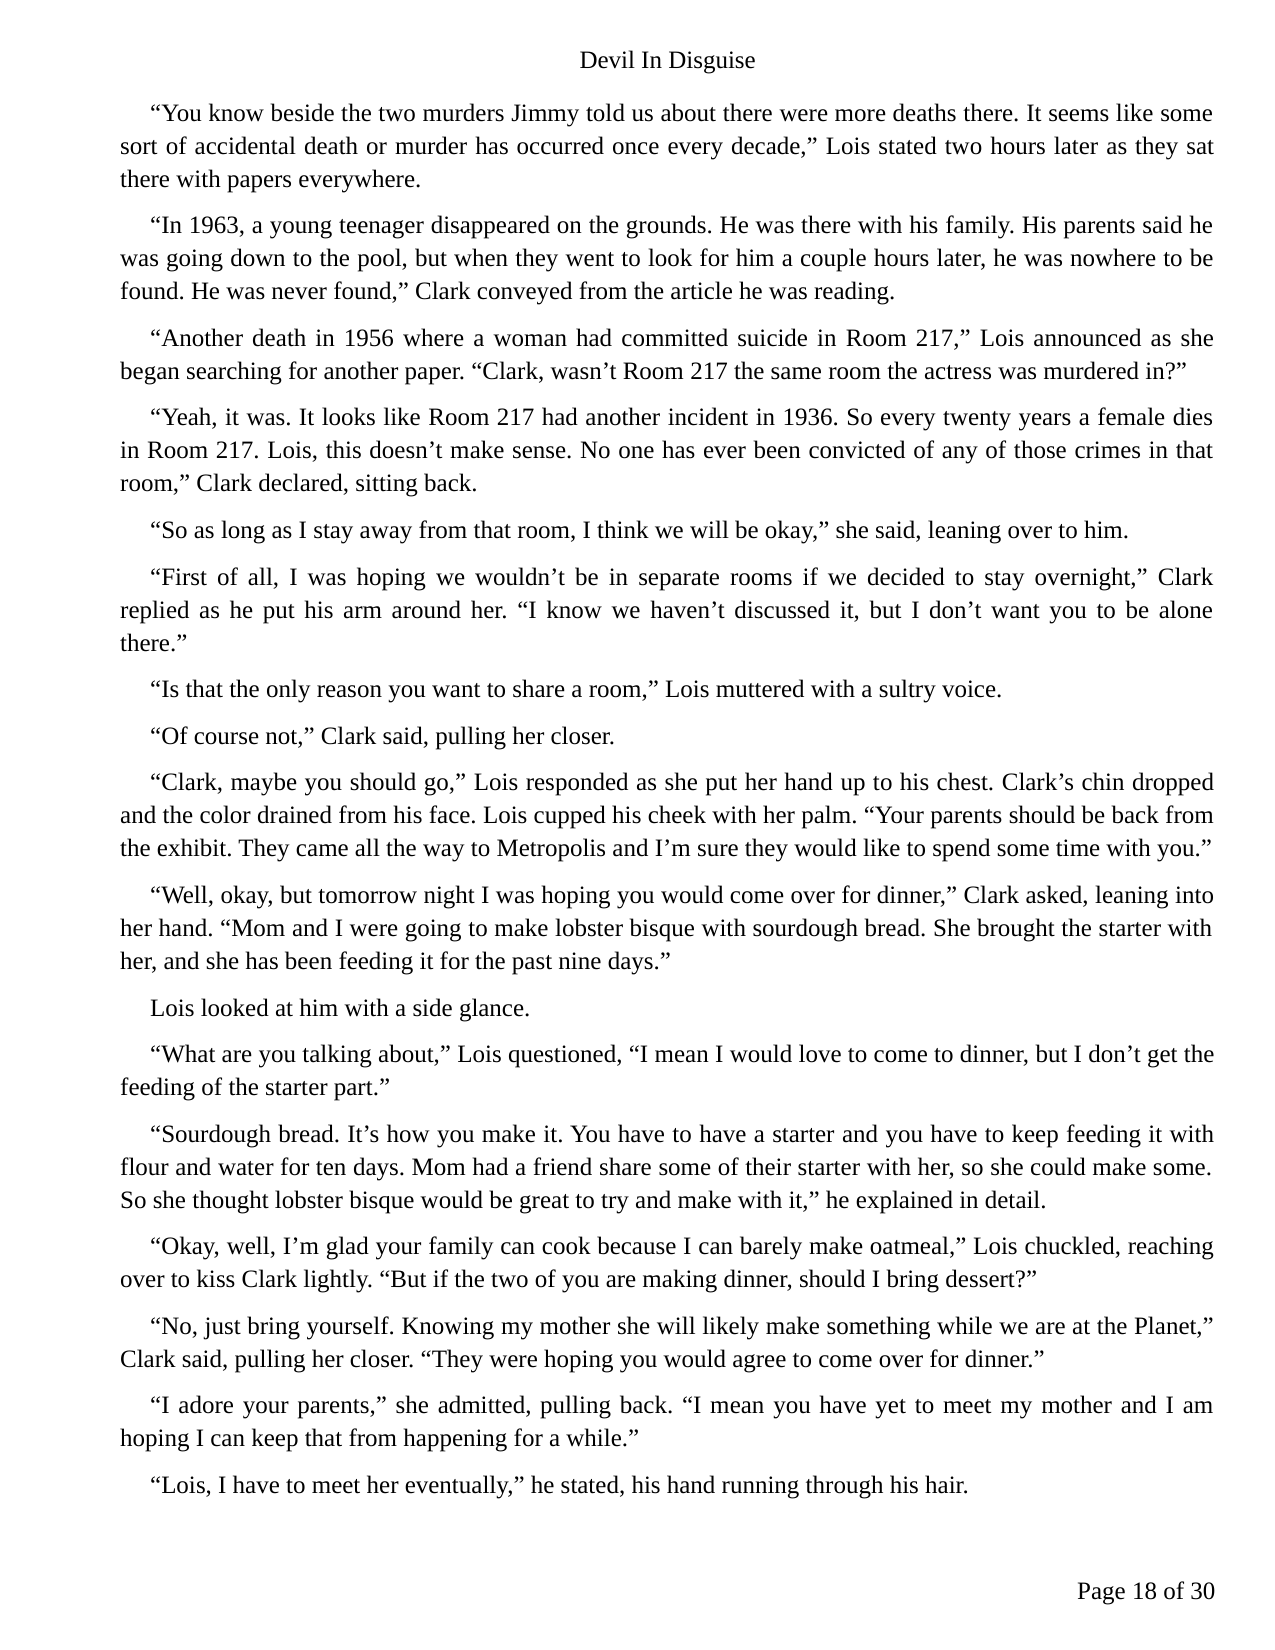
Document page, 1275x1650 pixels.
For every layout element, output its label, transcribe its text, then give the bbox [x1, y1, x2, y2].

text “I adore your parents,” she admitted, pulling back. “I mean you have yet to meet my mother and I am hoping I can keep that from happening for a while.” [120, 1391, 1215, 1452]
text “Is that the only reason you want to share a room,” Lois muttered with a sultry voice. [120, 674, 1215, 703]
text “Okay, well, I’m glad your family can cook because I can barely make oatmeal,” Lois chuckled, reaching over to kiss Clark lightly. “But if the two of you are making dinner, should I bring dessert?” [120, 1231, 1215, 1293]
text Lois looked at him with a side glance. [120, 993, 1215, 1021]
text “Yeah, it was. It looks like Room 217 had another incident in 1936. So every twenty years a female dies in Room 217. Lois, this doesn’t make sense. No one has ever been convicted of any of those crimes in that room,” Clark declared, sitting back. [120, 402, 1215, 497]
text “You know beside the two murders Jimmy told us about there were more deaths there. It seems like some sort of accidental death or murder has occurred once every decade,” Lois stated two hours later as they sat there with papers everywhere. [120, 98, 1215, 192]
text “Another death in 1956 where a woman had committed suicide in Room 217,” Lois announced as she began searching for another paper. “Clark, wasn’t Room 217 the same room the actress was murdered in?” [120, 323, 1215, 385]
text “First of all, I was hoping we wouldn’t be in separate rooms if we decided to stay overnight,” Clark replied as he put his arm around her. “I know we haven’t discussed it, but I don’t want you to be alone there.” [120, 562, 1215, 656]
text “What are you talking about,” Lois questioned, “I mean I would love to come to dinner, but I don’t get the feeding of the starter part.” [120, 1039, 1215, 1101]
text “Of course not,” Clark said, pulling her closer. [120, 721, 1215, 749]
text “Clark, maybe you should go,” Lois responded as she put her hand up to his chest. Clark’s chin dropped and the color drained from his face. Lois cupped his cheek with her palm. “Your parents should be back from the exhibit. They came all the way to Metropolis and I’m sure they would like to spend some time with you.” [120, 767, 1215, 862]
text “Sourdough bread. It’s how you make it. You have to have a starter and you have to keep feeding it with flour and water for ten days. Mom had a friend share some of their starter with her, so she could make some. So she thought lobster bisque would be great to try and make with it,” he explained in detail. [120, 1119, 1215, 1213]
text “Well, okay, but tomorrow night I was hoping you would come over for dinner,” Clark asked, leaning into her hand. “Mom and I were going to make lobster bisque with sourdough bread. She brought the starter with her, and she has been feeding it for the past nine days.” [120, 880, 1215, 975]
text “In 1963, a young teenager disappeared on the grounds. He was there with his family. His parents said he was going down to the pool, but when they went to look for him a couple hours later, he was nowhere to be found. He was never found,” Clark conveyed from the article he was reading. [120, 210, 1215, 305]
text “So as long as I stay away from that room, I think we will be okay,” she said, leaning over to him. [120, 515, 1215, 544]
text “Lois, I have to meet her eventually,” he stated, his hand running through his hair. [120, 1470, 1215, 1499]
text “No, just bring yourself. Knowing my mother she will likely make something while we are at the Planet,” Clark said, pulling her closer. “They were hoping you would agree to come over for dinner.” [120, 1311, 1215, 1373]
